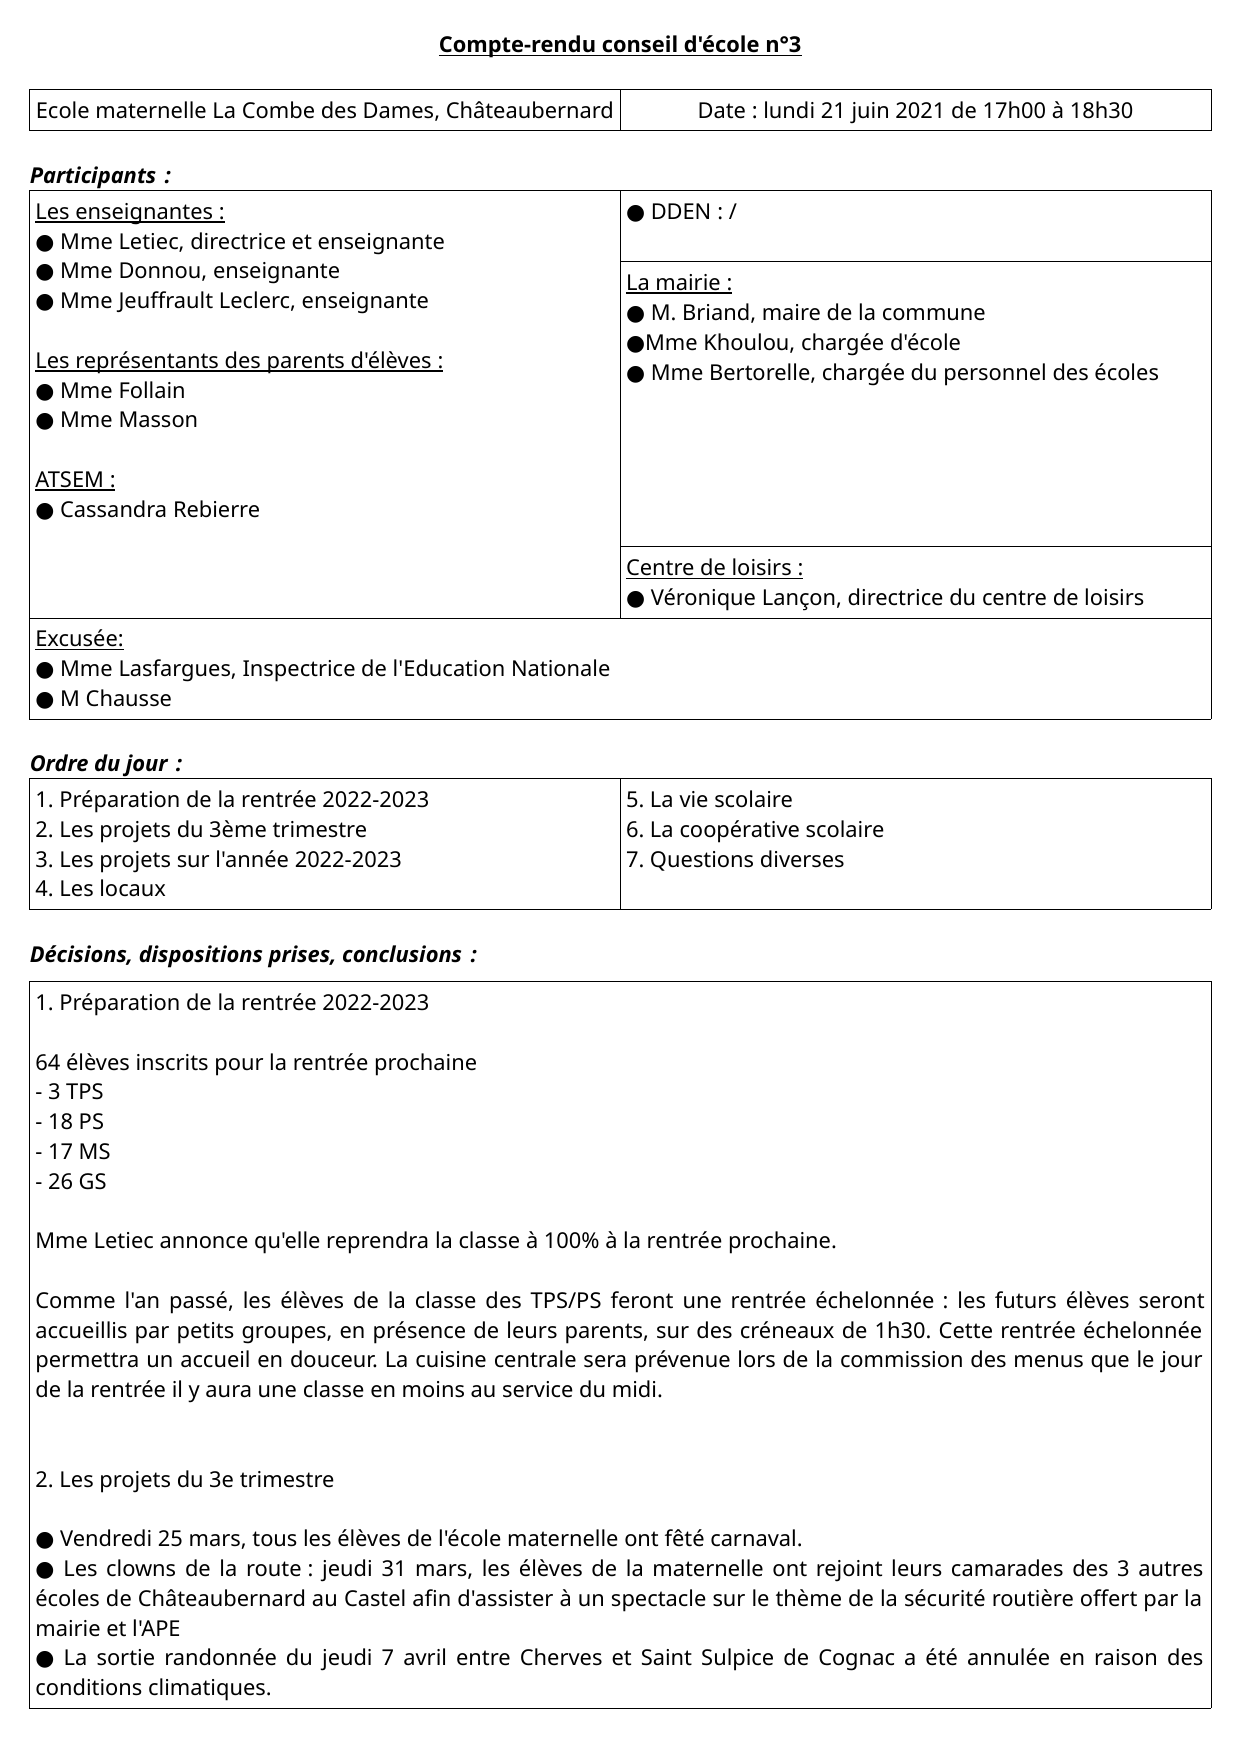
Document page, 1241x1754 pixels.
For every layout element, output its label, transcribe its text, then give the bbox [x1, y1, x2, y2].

table_cell Excusée: ● Mme Lasfargues, Inspectrice de l'Education Nationale ● M Chausse [30, 619, 1211, 718]
table_header 1. Préparation de la rentrée 2022-2023 2. Les projets du 3ème trimestre 3. Les projets sur l'année 2022-2023 4. Les locaux [30, 779, 620, 909]
table_cell Centre de loisirs : ● Véronique Lançon, directrice du centre de loisirs [621, 547, 1211, 618]
table_header Les enseignantes : ● Mme Letiec, directrice et enseignante ● Mme Donnou, enseignante ● Mme Jeuffrault Leclerc, enseignante Les représentants des parents d'élèves : ● Mme Follain ● Mme Masson ATSEM : ● Cassandra Rebierre [30, 191, 620, 618]
table_header 5. La vie scolaire 6. La coopérative scolaire 7. Questions diverses [621, 779, 1211, 909]
text Participants : [29, 160, 1211, 190]
table_cell La mairie : ● M. Briand, maire de la commune ●Mme Khoulou, chargée d'école ● Mme Bertorelle, chargée du personnel des écoles [621, 262, 1211, 546]
table_header 1. Préparation de la rentrée 2022-2023 64 élèves inscrits pour la rentrée prochaine - 3 TPS - 18 PS - 17 MS - 26 GS Mme Letiec annonce qu'elle reprendra la classe à 100% à la rentrée prochaine. Comme l'an passé, les élèves de la classe des TPS/PS feront une rentrée échelonnée : les futurs élèves seront accueillis par petits groupes, en présence de leurs parents, sur des créneaux de 1h30. Cette rentrée échelonnée permettra un accueil en douceur. La cuisine centrale sera prévenue lors de la commission des menus que le jour de la rentrée il y aura une classe en moins au service du midi. 2. Les projets du 3e trimestre ● Vendredi 25 mars, tous les élèves de l'école maternelle ont fêté carnaval. ● Les clowns de la route : jeudi 31 mars, les élèves de la maternelle ont rejoint leurs camarades des 3 autres écoles de Châteaubernard au Castel afin d'assister à un spectacle sur le thème de la sécurité routière offert par la mairie et l'APE ● La sortie randonnée du jeudi 7 avril entre Cherves et Saint Sulpice de Cognac a été annulée en raison des conditions climatiques. [30, 982, 1211, 1708]
text Ordre du jour : [29, 748, 1211, 778]
table_header Ecole maternelle La Combe des Dames, Châteaubernard [30, 90, 620, 130]
table_header ● DDEN : / [621, 191, 1211, 261]
table_header Date : lundi 21 juin 2021 de 17h00 à 18h30 [621, 90, 1211, 130]
text Décisions, dispositions prises, conclusions : [29, 939, 1211, 969]
text Compte-rendu conseil d'école n°3 [29, 29, 1211, 59]
